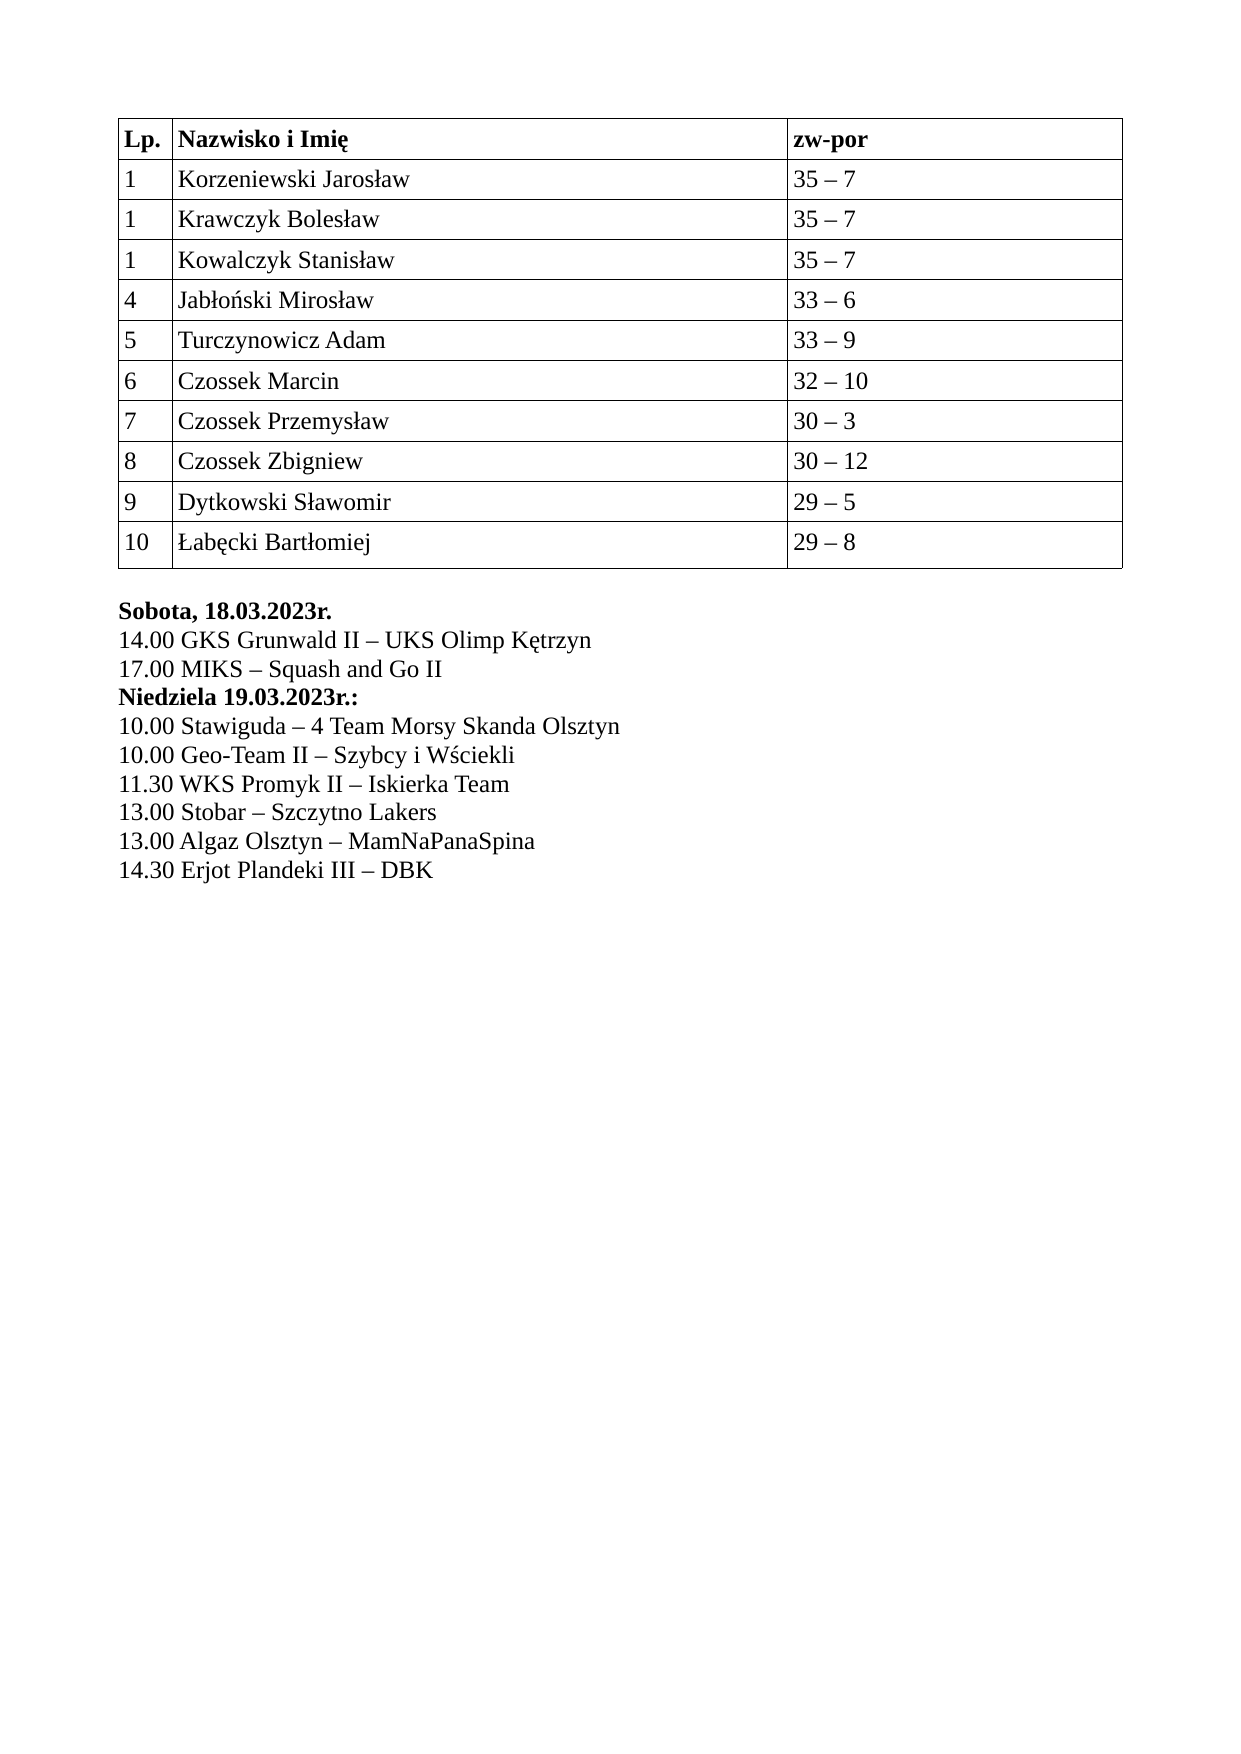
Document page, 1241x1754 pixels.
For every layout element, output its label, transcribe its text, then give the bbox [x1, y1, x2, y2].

table_cell 1 [119, 160, 172, 199]
table_cell Korzeniewski Jarosław [173, 160, 787, 199]
table_cell Krawczyk Bolesław [173, 200, 787, 239]
table_cell 30 – 3 [788, 401, 1122, 441]
text 10.00 Geo-Team II – Szybcy i Wściekli [118, 740, 1122, 769]
table_cell Turczynowicz Adam [173, 321, 787, 360]
table_cell 8 [119, 442, 172, 481]
text 14.00 GKS Grunwald II – UKS Olimp Kętrzyn [118, 625, 1122, 654]
table_cell 29 – 8 [788, 522, 1122, 567]
table_cell 33 – 6 [788, 280, 1122, 320]
table_cell Dytkowski Sławomir [173, 482, 787, 521]
text 10.00 Stawiguda – 4 Team Morsy Skanda Olsztyn [118, 711, 1122, 740]
text Niedziela 19.03.2023r.: [118, 682, 1122, 711]
table_cell 32 – 10 [788, 361, 1122, 400]
table_cell Czossek Przemysław [173, 401, 787, 441]
table_cell 35 – 7 [788, 160, 1122, 199]
table_cell 7 [119, 401, 172, 441]
table_cell Czossek Zbigniew [173, 442, 787, 481]
table_cell 4 [119, 280, 172, 320]
text 14.30 Erjot Plandeki III – DBK [118, 855, 1122, 884]
table_cell 35 – 7 [788, 240, 1122, 279]
text 13.00 Stobar – Szczytno Lakers [118, 797, 1122, 826]
table_cell 9 [119, 482, 172, 521]
table_cell Kowalczyk Stanisław [173, 240, 787, 279]
table_cell 33 – 9 [788, 321, 1122, 360]
table_cell Lp. [119, 119, 172, 158]
table_cell zw-por [788, 119, 1122, 158]
table_cell 1 [119, 240, 172, 279]
table_cell 1 [119, 200, 172, 239]
table_cell Czossek Marcin [173, 361, 787, 400]
table_cell 10 [119, 522, 172, 567]
table_cell 30 – 12 [788, 442, 1122, 481]
text 17.00 MIKS – Squash and Go II [118, 654, 1122, 682]
table_cell Łabęcki Bartłomiej [173, 522, 787, 567]
table_cell 29 – 5 [788, 482, 1122, 521]
table_cell Nazwisko i Imię [173, 119, 787, 158]
text Sobota, 18.03.2023r. [118, 596, 1122, 625]
text 13.00 Algaz Olsztyn – MamNaPanaSpina [118, 826, 1122, 855]
table_cell Jabłoński Mirosław [173, 280, 787, 320]
table_cell 35 – 7 [788, 200, 1122, 239]
text 11.30 WKS Promyk II – Iskierka Team [118, 769, 1122, 797]
table_cell 5 [119, 321, 172, 360]
table_cell 6 [119, 361, 172, 400]
